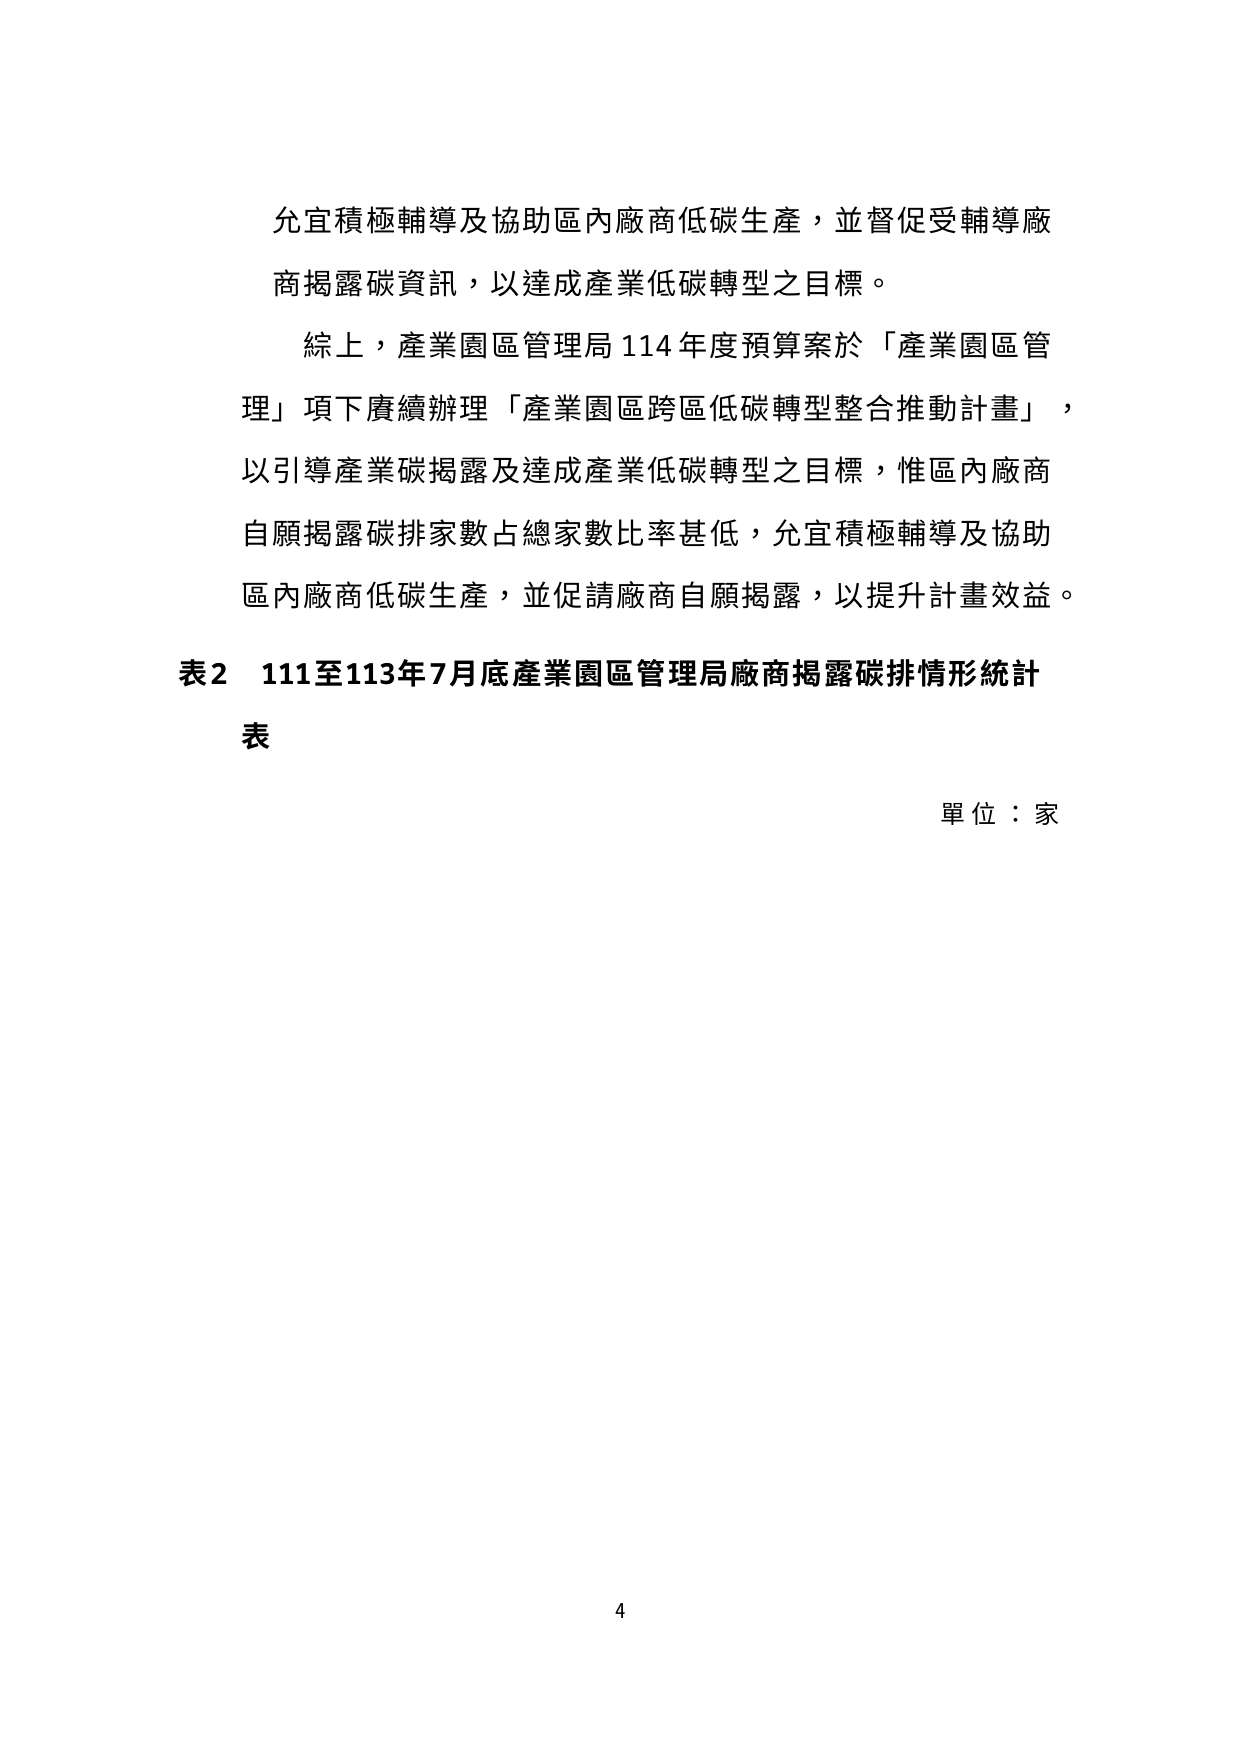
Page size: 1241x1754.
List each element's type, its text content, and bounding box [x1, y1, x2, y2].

text 單位：家 [177, 771, 1063, 833]
text 表2 111至113年7月底產業園區管理局廠商揭露碳排情形統計表 [177, 630, 1063, 755]
text 綜上，產業園區管理局114年度預算案於「產業園區管理」項下賡續辦理「產業園區跨區低碳轉型整合推動計畫」，以引導產業碳揭露及達成產業低碳轉型之目標，惟區內廠商自願揭露碳排家數占總家數比率甚低，允宜積極輔導及協助區內廠商低碳生產，並促請廠商自願揭露，以提升計畫效益。 [236, 302, 1063, 615]
text 允宜積極輔導及協助區內廠商低碳生產，並督促受輔導廠商揭露碳資訊，以達成產業低碳轉型之目標。 [266, 177, 1063, 302]
